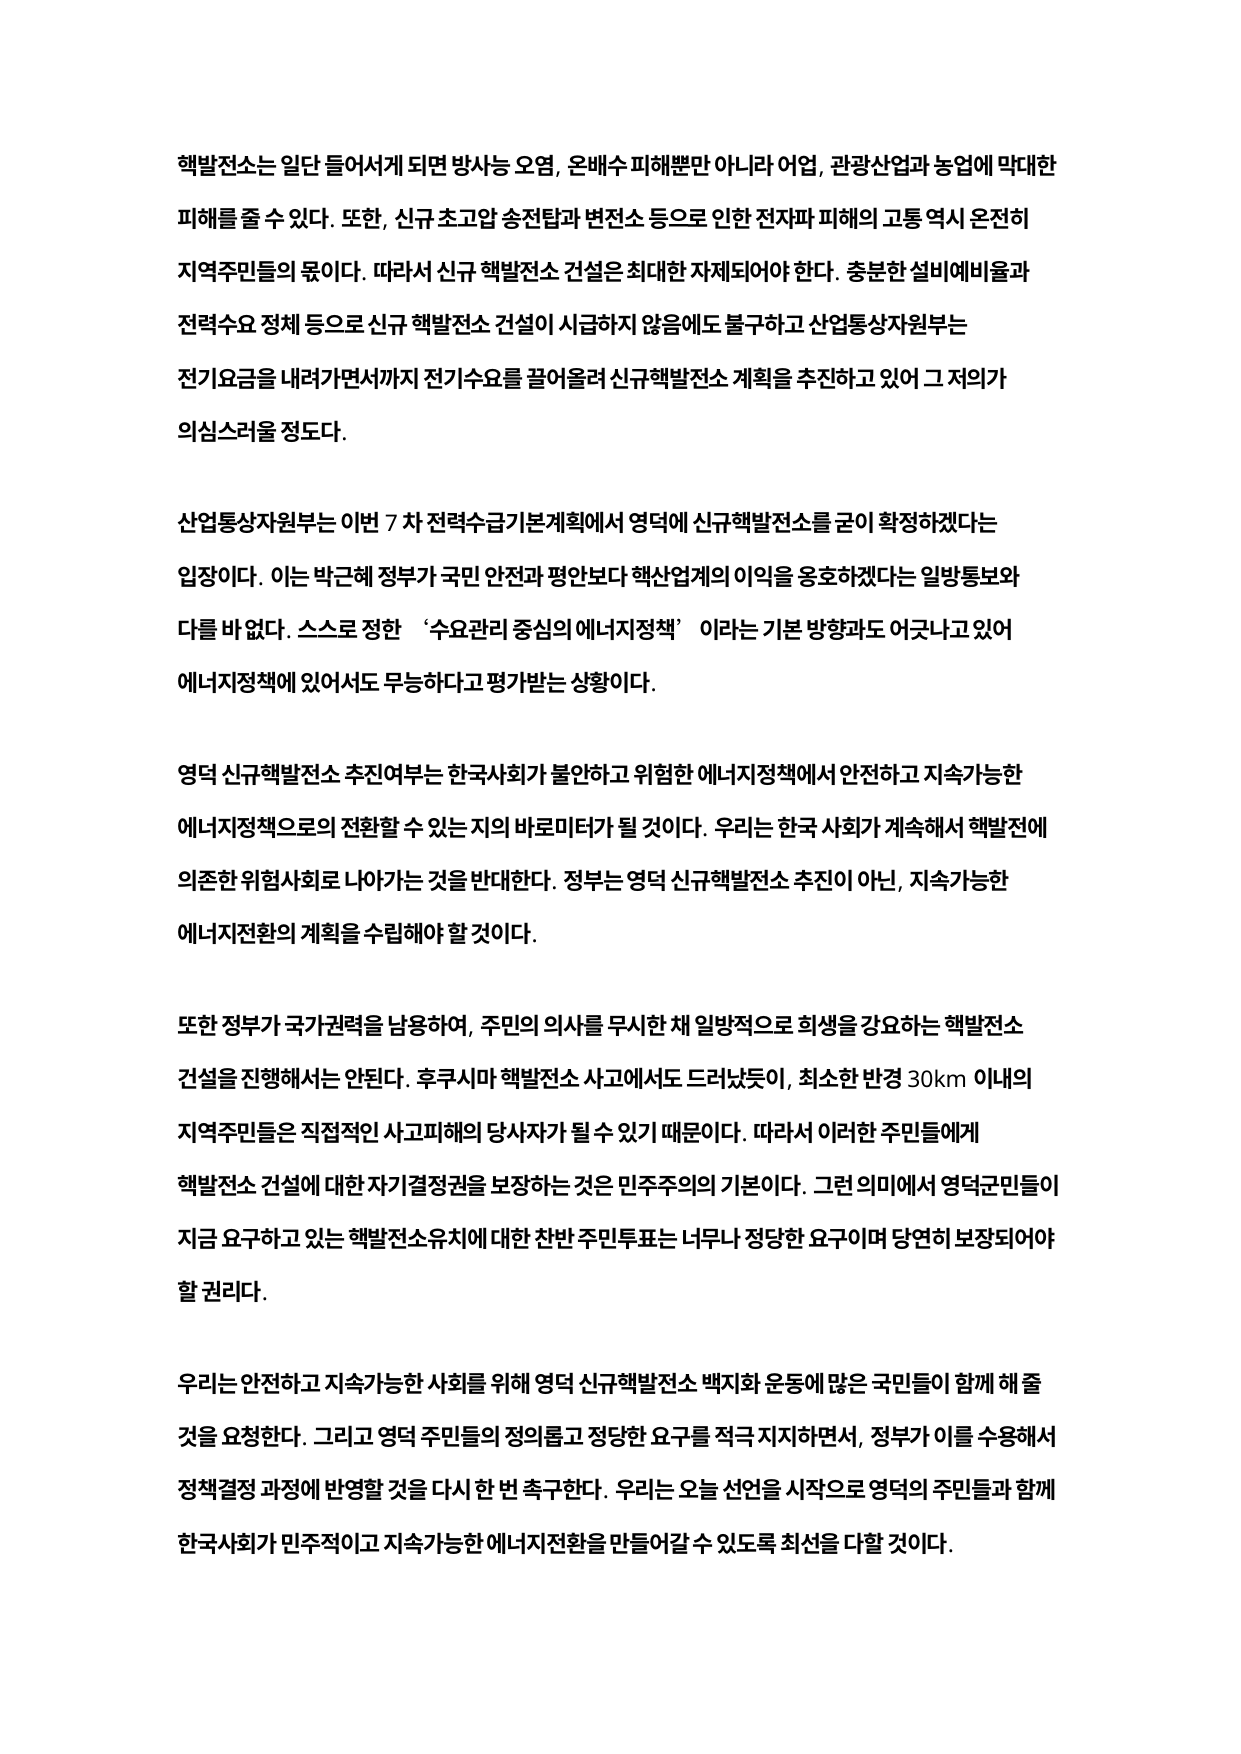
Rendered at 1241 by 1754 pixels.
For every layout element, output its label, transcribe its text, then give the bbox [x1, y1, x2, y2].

text 영덕 신규핵발전소 추진여부는 한국사회가 불안하고 위험한 에너지정책에서 안전하고 지속가능한 에너지정책으로의 전환할 수 있는 지의 바로미터가 될 것이다. 우리는 한국 사회가 계속해서 핵발전에 의존한 위험사회로 나아가는 것을 반대한다. 정부는 영덕 신규핵발전소 추진이 아닌, 지속가능한 에너지전환의 계획을 수립해야 할 것이다. [177, 757, 1063, 950]
text 우리는 안전하고 지속가능한 사회를 위해 영덕 신규핵발전소 백지화 운동에 많은 국민들이 함께 해 줄 것을 요청한다. 그리고 영덕 주민들의 정의롭고 정당한 요구를 적극 지지하면서, 정부가 이를 수용해서 정책결정 과정에 반영할 것을 다시 한 번 촉구한다. 우리는 오늘 선언을 시작으로 영덕의 주민들과 함께 한국사회가 민주적이고 지속가능한 에너지전환을 만들어갈 수 있도록 최선을 다할 것이다. [177, 1366, 1063, 1559]
text 또한 정부가 국가권력을 남용하여, 주민의 의사를 무시한 채 일방적으로 희생을 강요하는 핵발전소 건설을 진행해서는 안된다. 후쿠시마 핵발전소 사고에서도 드러났듯이, 최소한 반경 30km 이내의 지역주민들은 직접적인 사고피해의 당사자가 될 수 있기 때문이다. 따라서 이러한 주민들에게 핵발전소 건설에 대한 자기결정권을 보장하는 것은 민주주의의 기본이다. 그런 의미에서 영덕군민들이 지금 요구하고 있는 핵발전소유치에 대한 찬반 주민투표는 너무나 정당한 요구이며 당연히 보장되어야 할 권리다. [177, 1008, 1063, 1307]
text 핵발전소는 일단 들어서게 되면 방사능 오염, 온배수 피해뿐만 아니라 어업, 관광산업과 농업에 막대한 피해를 줄 수 있다. 또한, 신규 초고압 송전탑과 변전소 등으로 인한 전자파 피해의 고통 역시 온전히 지역주민들의 몫이다. 따라서 신규 핵발전소 건설은 최대한 자제되어야 한다. 충분한 설비예비율과 전력수요 정체 등으로 신규 핵발전소 건설이 시급하지 않음에도 불구하고 산업통상자원부는 전기요금을 내려가면서까지 전기수요를 끌어올려 신규핵발전소 계획을 추진하고 있어 그 저의가 의심스러울 정도다. [177, 148, 1063, 447]
text 산업통상자원부는 이번 7차 전력수급기본계획에서 영덕에 신규핵발전소를 굳이 확정하겠다는 입장이다. 이는 박근혜 정부가 국민 안전과 평안보다 핵산업계의 이익을 옹호하겠다는 일방통보와 다를 바 없다. 스스로 정한 ‘수요관리 중심의 에너지정책’이라는 기본 방향과도 어긋나고 있어 에너지정책에 있어서도 무능하다고 평가받는 상황이다. [177, 505, 1063, 698]
